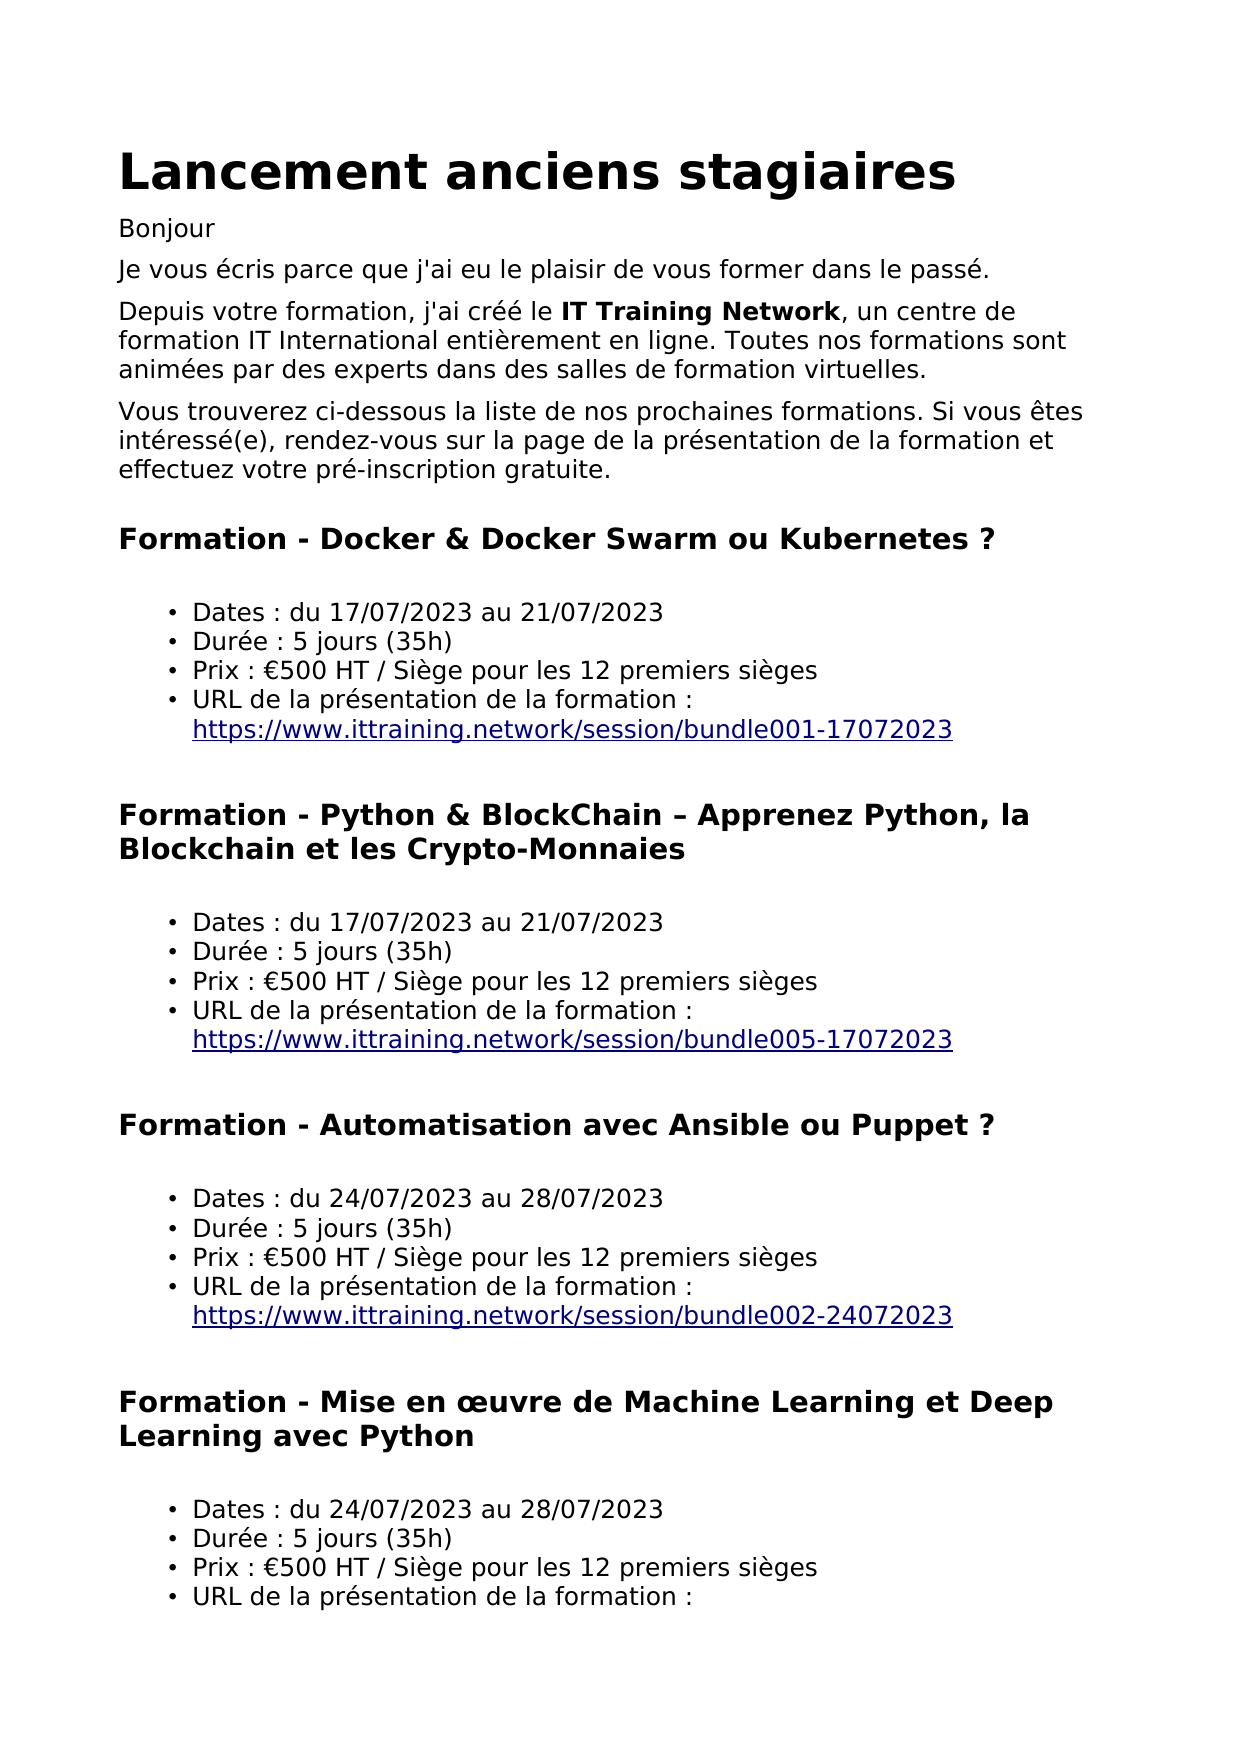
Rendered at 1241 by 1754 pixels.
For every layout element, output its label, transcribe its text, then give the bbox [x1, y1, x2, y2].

subtitle Formation - Mise en œuvre de Machine Learning et Deep Learning avec Python [118, 1385, 1122, 1453]
list Dates : du 17/07/2023 au 21/07/2023 [177, 908, 1122, 937]
list Dates : du 24/07/2023 au 28/07/2023 [177, 1495, 1122, 1524]
list Dates : du 24/07/2023 au 28/07/2023 [177, 1184, 1122, 1214]
list URL de la présentation de la formation : [177, 1582, 1122, 1611]
text Depuis votre formation, j'ai créé le IT Training Network, un centre de formation IT International entièrement en ligne. Toutes nos formations sont animées par des experts dans des salles de formation virtuelles. [118, 297, 1122, 385]
list Durée : 5 jours (35h) [177, 1524, 1122, 1553]
list Durée : 5 jours (35h) [177, 937, 1122, 967]
list Prix : €500 HT / Siège pour les 12 premiers sièges [177, 656, 1122, 686]
list Prix : €500 HT / Siège pour les 12 premiers sièges [177, 967, 1122, 996]
subtitle Formation - Docker & Docker Swarm ou Kubernetes ? [118, 522, 1122, 556]
list Durée : 5 jours (35h) [177, 1214, 1122, 1243]
list URL de la présentation de la formation : https://www.ittraining.network/session/bundle002-24072023 [177, 1272, 1122, 1330]
subtitle Formation - Automatisation avec Ansible ou Puppet ? [118, 1109, 1122, 1143]
list Dates : du 17/07/2023 au 21/07/2023 [177, 598, 1122, 627]
subtitle Formation - Python & BlockChain – Apprenez Python, la Blockchain et les Crypto-Monnaies [118, 798, 1122, 866]
text Bonjour [118, 214, 1122, 243]
subtitle Lancement anciens stagiaires [118, 143, 1122, 201]
text Je vous écris parce que j'ai eu le plaisir de vous former dans le passé. [118, 256, 1122, 285]
text Vous trouverez ci-dessous la liste de nos prochaines formations. Si vous êtes intéressé(e), rendez-vous sur la page de la présentation de la formation et effectuez votre pré-inscription gratuite. [118, 397, 1122, 485]
list URL de la présentation de la formation : https://www.ittraining.network/session/bundle001-17072023 [177, 686, 1122, 744]
list Prix : €500 HT / Siège pour les 12 premiers sièges [177, 1243, 1122, 1272]
list Prix : €500 HT / Siège pour les 12 premiers sièges [177, 1553, 1122, 1582]
list Durée : 5 jours (35h) [177, 627, 1122, 656]
list URL de la présentation de la formation : https://www.ittraining.network/session/bundle005-17072023 [177, 996, 1122, 1054]
